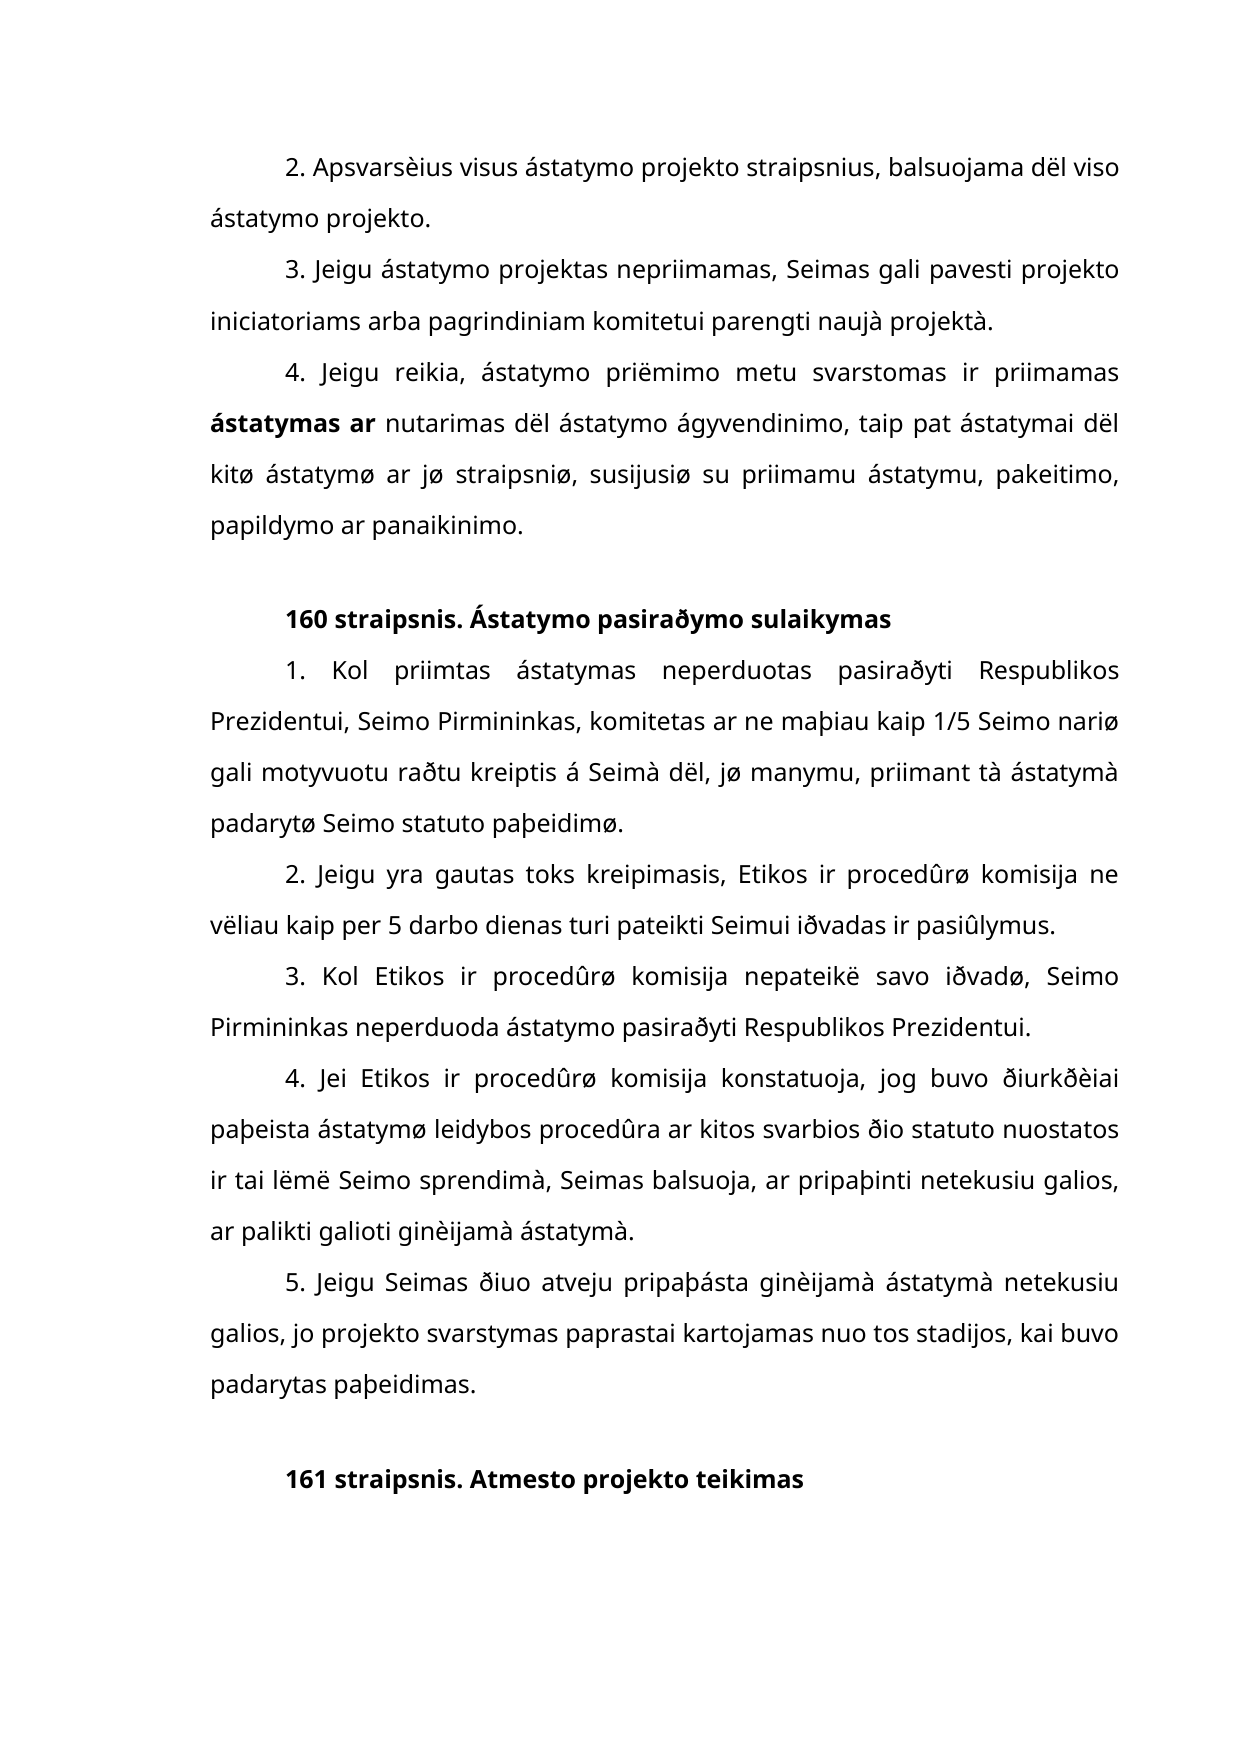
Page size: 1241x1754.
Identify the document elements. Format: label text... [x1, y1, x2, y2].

text 3. Jeigu ástatymo projektas nepriimamas, Seimas gali pavesti projekto iniciatoriams arba pagrindiniam komitetui parengti naujà projektà. [210, 252, 1121, 337]
text 4. Jei Etikos ir procedûrø komisija konstatuoja, jog buvo ðiurkðèiai paþeista ástatymø leidybos procedûra ar kitos svarbios ðio statuto nuostatos ir tai lëmë Seimo sprendimà, Seimas balsuoja, ar pripaþinti netekusiu galios, ar palikti galioti ginèijamà ástatymà. [210, 1061, 1121, 1248]
text 3. Kol Etikos ir procedûrø komisija nepateikë savo iðvadø, Seimo Pirmininkas neperduoda ástatymo pasiraðyti Respublikos Prezidentui. [210, 959, 1121, 1044]
text 1. Kol priimtas ástatymas neperduotas pasiraðyti Respublikos Prezidentui, Seimo Pirmininkas, komitetas ar ne maþiau kaip 1/5 Seimo nariø gali motyvuotu raðtu kreiptis á Seimà dël, jø manymu, priimant tà ástatymà padarytø Seimo statuto paþeidimø. [210, 652, 1121, 840]
text 5. Jeigu Seimas ðiuo atveju pripaþásta ginèijamà ástatymà netekusiu galios, jo projekto svarstymas paprastai kartojamas nuo tos stadijos, kai buvo padarytas paþeidimas. [210, 1265, 1121, 1401]
text 4. Jeigu reikia, ástatymo priëmimo metu svarstomas ir priimamas ástatymas ar nutarimas dël ástatymo ágyvendinimo, taip pat ástatymai dël kitø ástatymø ar jø straipsniø, susijusiø su priimamu ástatymu, pakeitimo, papildymo ar panaikinimo. [210, 354, 1121, 541]
text 2. Apsvarsèius visus ástatymo projekto straipsnius, balsuojama dël viso ástatymo projekto. [210, 150, 1121, 235]
text 160 straipsnis. Ástatymo pasiraðymo sulaikymas [210, 601, 1121, 636]
text 2. Jeigu yra gautas toks kreipimasis, Etikos ir procedûrø komisija ne vëliau kaip per 5 darbo dienas turi pateikti Seimui iðvadas ir pasiûlymus. [210, 857, 1121, 942]
text 161 straipsnis. Atmesto projekto teikimas [210, 1461, 1121, 1495]
